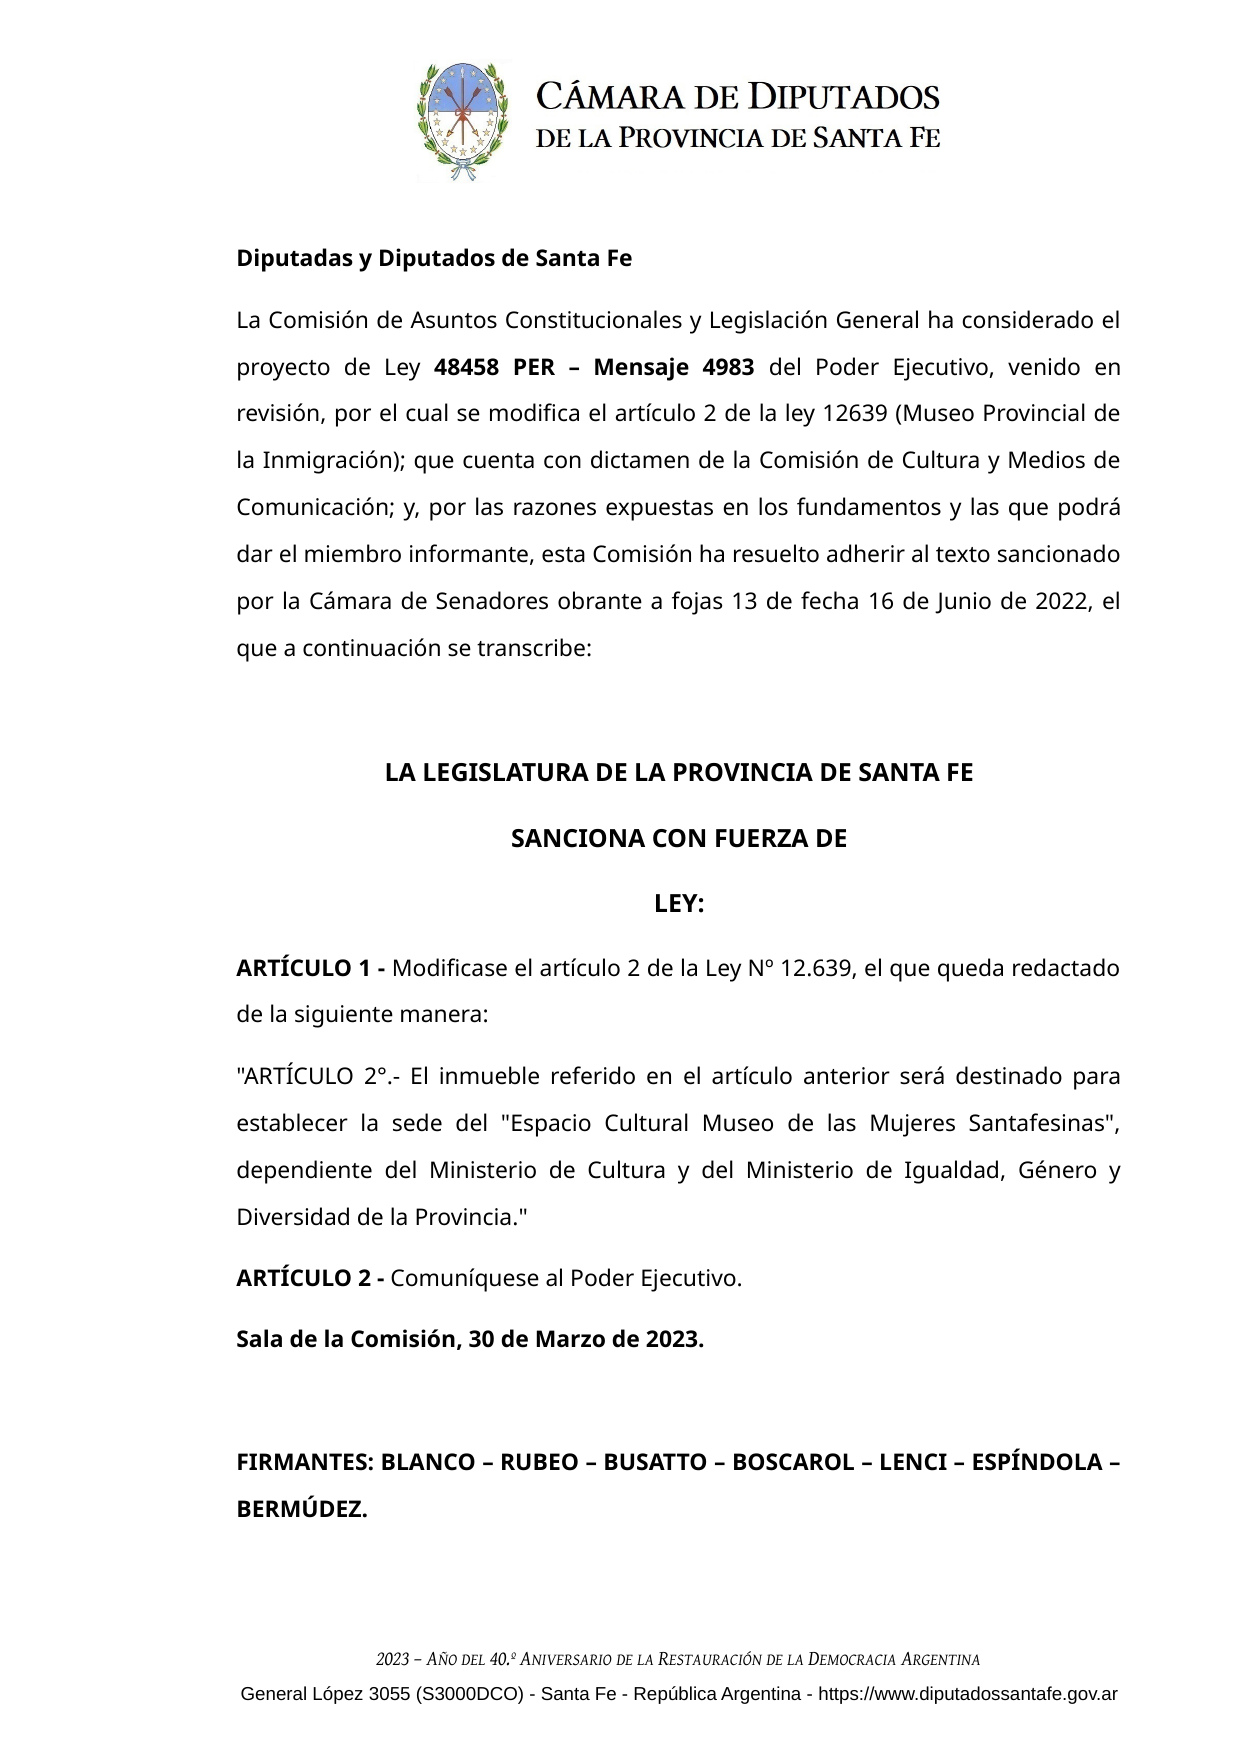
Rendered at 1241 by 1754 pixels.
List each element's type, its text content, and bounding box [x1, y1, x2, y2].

text LA LEGISLATURA DE LA PROVINCIA DE SANTA FE [236, 755, 1122, 789]
text ARTÍCULO 2 - Comuníquese al Poder Ejecutivo. [236, 1262, 1122, 1293]
text "ARTÍCULO 2°.- El inmueble referido en el artículo anterior será destinado para establecer la sede del "Espacio Cultural Museo de las Mujeres Santafesinas", dependiente del Ministerio de Cultura y del Ministerio de Igualdad, Género y Diversidad de la Provincia." [236, 1060, 1122, 1232]
text SANCIONA CON FUERZA DE [236, 820, 1122, 854]
text LEY: [236, 886, 1122, 920]
text La Comisión de Asuntos Constitucionales y Legislación General ha considerado el proyecto de Ley 48458 PER – Mensaje 4983 del Poder Ejecutivo, venido en revisión, por el cual se modifica el artículo 2 de la ley 12639 (Museo Provincial de la Inmigración); que cuenta con dictamen de la Comisión de Cultura y Medios de Comunicación; y, por las razones expuestas en los fundamentos y las que podrá dar el miembro informante, esta Comisión ha resuelto adherir al texto sancionado por la Cámara de Senadores obrante a fojas 13 de fecha 16 de Junio de 2022, el que a continuación se transcribe: [236, 304, 1122, 663]
text FIRMANTES: BLANCO – RUBEO – BUSATTO – BOSCAROL – LENCI – ESPÍNDOLA – BERMÚDEZ. [236, 1446, 1122, 1524]
text Diputadas y Diputados de Santa Fe [236, 242, 1122, 273]
text ARTÍCULO 1 - Modificase el artículo 2 de la Ley Nº 12.639, el que queda redactado de la siguiente manera: [236, 952, 1122, 1030]
picture [413, 59, 945, 183]
text Sala de la Comisión, 30 de Marzo de 2023. [236, 1323, 1122, 1355]
